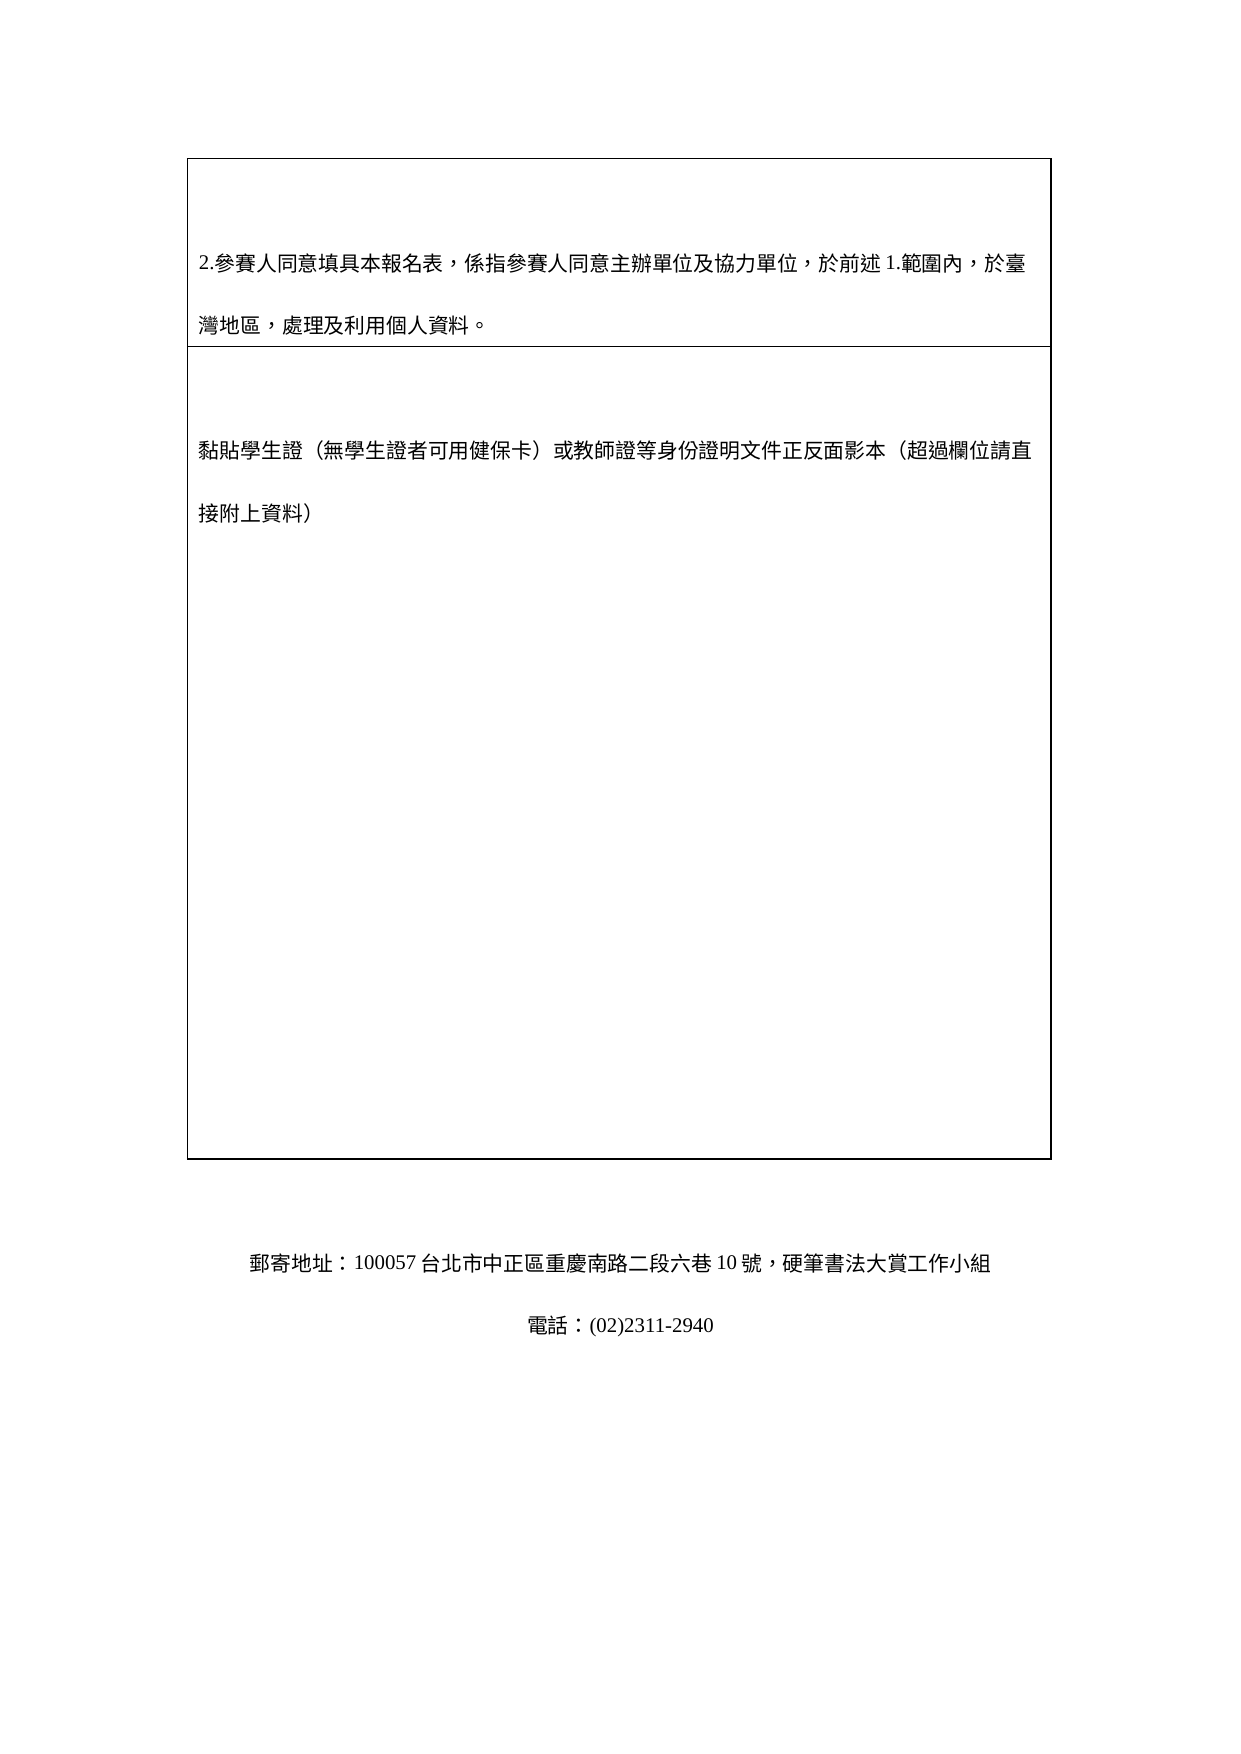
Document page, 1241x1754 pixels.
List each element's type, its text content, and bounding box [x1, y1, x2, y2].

text 電話：(02)2311-2940 [187, 1283, 1053, 1346]
table_cell 2.參賽人同意填具本報名表，係指參賽人同意主辦單位及協力單位，於前述1.範圍內，於臺灣地區，處理及利用個人資料。 [188, 159, 1050, 346]
text 郵寄地址：100057台北市中正區重慶南路二段六巷10號，硬筆書法大賞工作小組 [187, 1221, 1053, 1283]
table_cell 黏貼學生證（無學生證者可用健保卡）或教師證等身份證明文件正反面影本（超過欄位請直接附上資料） [188, 347, 1050, 1158]
